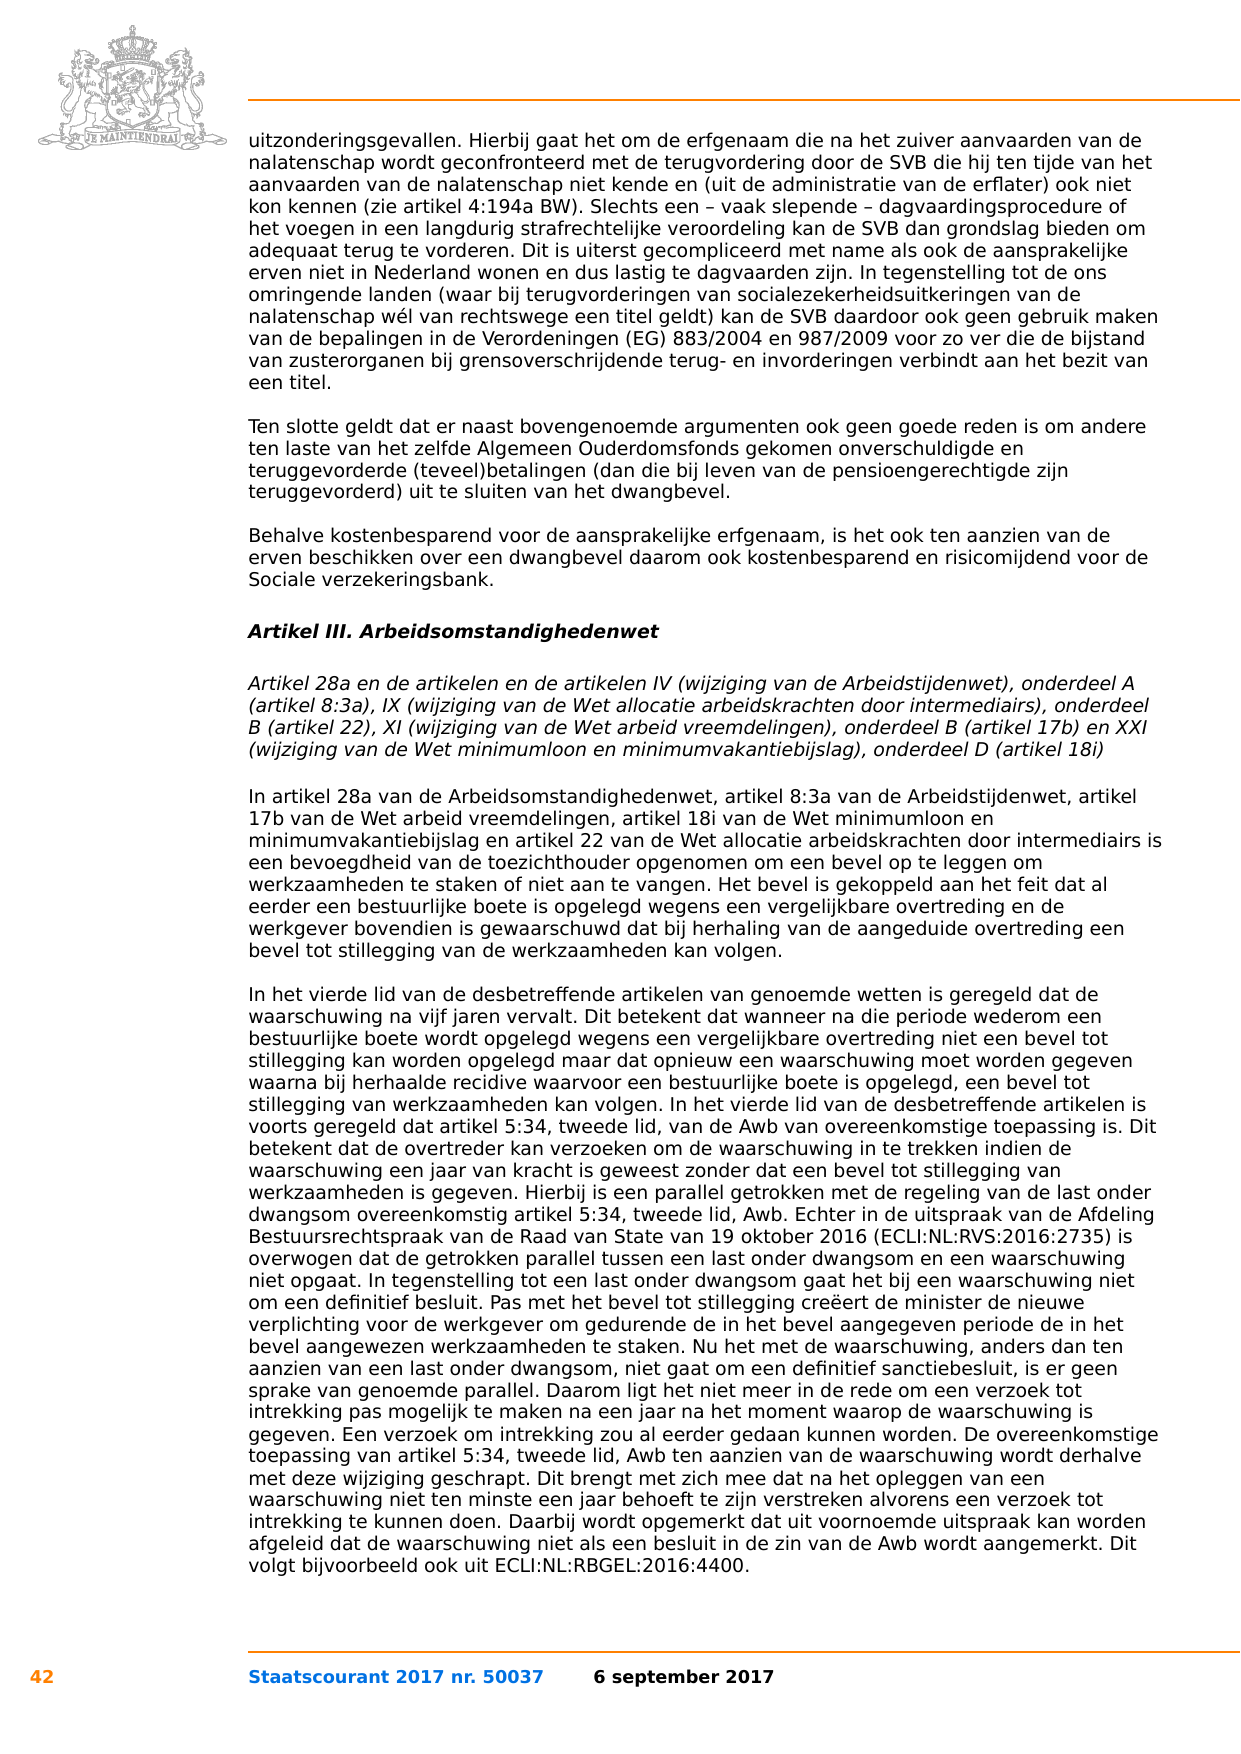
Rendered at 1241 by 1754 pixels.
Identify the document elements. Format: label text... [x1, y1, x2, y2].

subtitle Artikel III. Arbeidsomstandighedenwet [248, 621, 1163, 643]
text In het vierde lid van de desbetreffende artikelen van genoemde wetten is geregeld dat de waarschuwing na vijf jaren vervalt. Dit betekent dat wanneer na die periode wederom een bestuurlijke boete wordt opgelegd wegens een vergelijkbare overtreding niet een bevel tot stillegging kan worden opgelegd maar dat opnieuw een waarschuwing moet worden gegeven waarna bij herhaalde recidive waarvoor een bestuurlijke boete is opgelegd, een bevel tot stillegging van werkzaamheden kan volgen. In het vierde lid van de desbetreffende artikelen is voorts geregeld dat artikel 5:34, tweede lid, van de Awb van overeenkomstige toepassing is. Dit betekent dat de overtreder kan verzoeken om de waarschuwing in te trekken indien de waarschuwing een jaar van kracht is geweest zonder dat een bevel tot stillegging van werkzaamheden is gegeven. Hierbij is een parallel getrokken met de regeling van de last onder dwangsom overeenkomstig artikel 5:34, tweede lid, Awb. Echter in de uitspraak van de Afdeling Bestuursrechtspraak van de Raad van State van 19 oktober 2016 (ECLI:NL:RVS:2016:2735) is overwogen dat de getrokken parallel tussen een last onder dwangsom en een waarschuwing niet opgaat. In tegenstelling tot een last onder dwangsom gaat het bij een waarschuwing niet om een definitief besluit. Pas met het bevel tot stillegging creëert de minister de nieuwe verplichting voor de werkgever om gedurende de in het bevel aangegeven periode de in het bevel aangewezen werkzaamheden te staken. Nu het met de waarschuwing, anders dan ten aanzien van een last onder dwangsom, niet gaat om een definitief sanctiebesluit, is er geen sprake van genoemde parallel. Daarom ligt het niet meer in de rede om een verzoek tot intrekking pas mogelijk te maken na een jaar na het moment waarop de waarschuwing is gegeven. Een verzoek om intrekking zou al eerder gedaan kunnen worden. De overeenkomstige toepassing van artikel 5:34, tweede lid, Awb ten aanzien van de waarschuwing wordt derhalve met deze wijziging geschrapt. Dit brengt met zich mee dat na het opleggen van een waarschuwing niet ten minste een jaar behoeft te zijn verstreken alvorens een verzoek tot intrekking te kunnen doen. Daarbij wordt opgemerkt dat uit voornoemde uitspraak kan worden afgeleid dat de waarschuwing niet als een besluit in de zin van de Awb wordt aangemerkt. Dit volgt bijvoorbeeld ook uit ECLI:NL:RBGEL:2016:4400. [248, 984, 1163, 1577]
text Behalve kostenbesparend voor de aansprakelijke erfgenaam, is het ook ten aanzien van de erven beschikken over een dwangbevel daarom ook kostenbesparend en risicomijdend voor de Sociale verzekeringsbank. [248, 525, 1163, 591]
text uitzonderingsgevallen. Hierbij gaat het om de erfgenaam die na het zuiver aanvaarden van de nalatenschap wordt geconfronteerd met de terugvordering door de SVB die hij ten tijde van het aanvaarden van de nalatenschap niet kende en (uit de administratie van de erflater) ook niet kon kennen (zie artikel 4:194a BW). Slechts een – vaak slepende – dagvaardingsprocedure of het voegen in een langdurig strafrechtelijke veroordeling kan de SVB dan grondslag bieden om adequaat terug te vorderen. Dit is uiterst gecompliceerd met name als ook de aansprakelijke erven niet in Nederland wonen en dus lastig te dagvaarden zijn. In tegenstelling tot de ons omringende landen (waar bij terugvorderingen van socialezekerheidsuitkeringen van de nalatenschap wél van rechtswege een titel geldt) kan de SVB daardoor ook geen gebruik maken van de bepalingen in de Verordeningen (EG) 883/2004 en 987/2009 voor zo ver die de bijstand van zusterorganen bij grensoverschrijdende terug- en invorderingen verbindt aan het bezit van een titel. [248, 130, 1163, 394]
text In artikel 28a van de Arbeidsomstandighedenwet, artikel 8:3a van de Arbeidstijdenwet, artikel 17b van de Wet arbeid vreemdelingen, artikel 18i van de Wet minimumloon en minimumvakantiebijslag en artikel 22 van de Wet allocatie arbeidskrachten door intermediairs is een bevoegdheid van de toezichthouder opgenomen om een bevel op te leggen om werkzaamheden te staken of niet aan te vangen. Het bevel is gekoppeld aan het feit dat al eerder een bestuurlijke boete is opgelegd wegens een vergelijkbare overtreding en de werkgever bovendien is gewaarschuwd dat bij herhaling van de aangeduide overtreding een bevel tot stillegging van de werkzaamheden kan volgen. [248, 786, 1163, 962]
subtitle Artikel 28a en de artikelen en de artikelen IV (wijziging van de Arbeidstijdenwet), onderdeel A (artikel 8:3a), IX (wijziging van de Wet allocatie arbeidskrachten door intermediairs), onderdeel B (artikel 22), XI (wijziging van de Wet arbeid vreemdelingen), onderdeel B (artikel 17b) en XXI (wijziging van de Wet minimumloon en minimumvakantiebijslag), onderdeel D (artikel 18i) [248, 673, 1163, 761]
text Ten slotte geldt dat er naast bovengenoemde argumenten ook geen goede reden is om andere ten laste van het zelfde Algemeen Ouderdomsfonds gekomen onverschuldigde en teruggevorderde (teveel)betalingen (dan die bij leven van de pensioengerechtigde zijn teruggevorderd) uit te sluiten van het dwangbevel. [248, 416, 1163, 503]
picture [38, 25, 227, 150]
